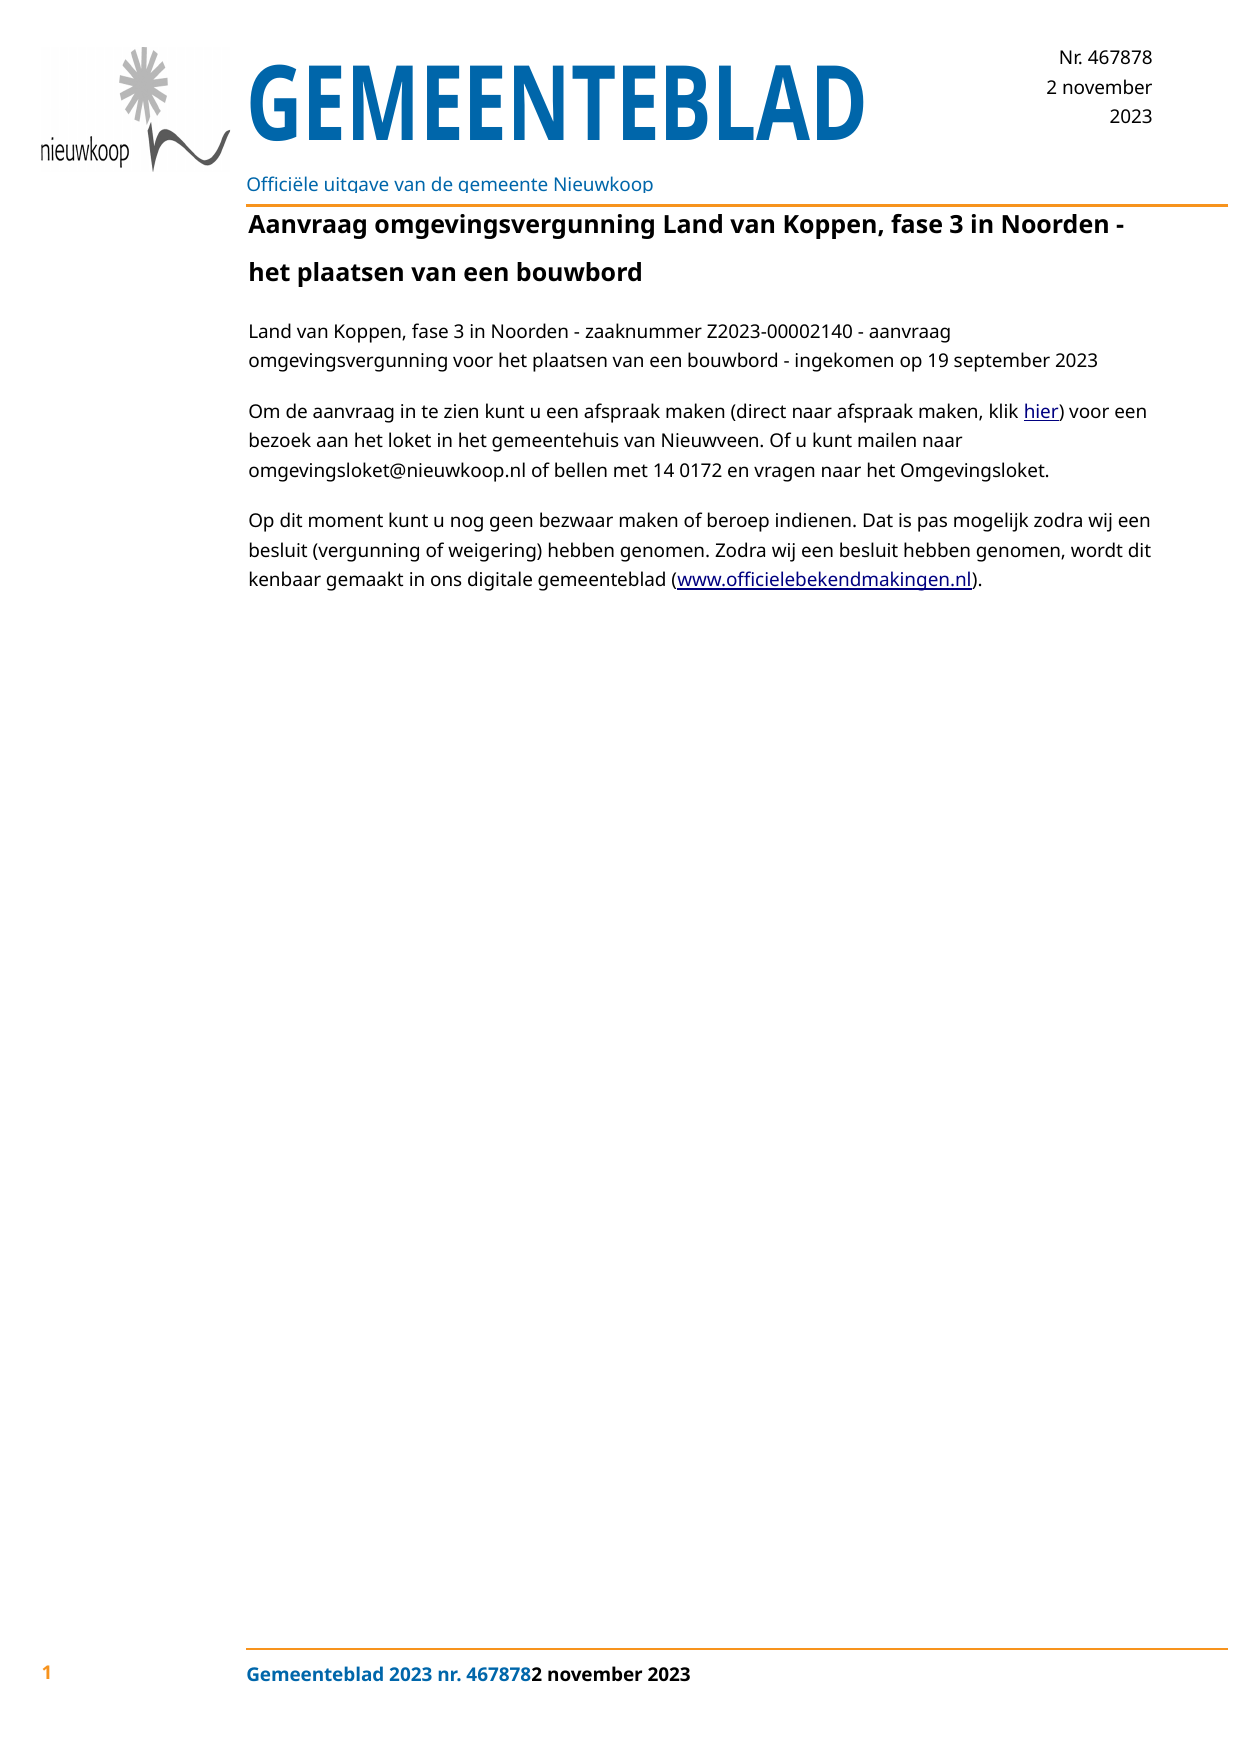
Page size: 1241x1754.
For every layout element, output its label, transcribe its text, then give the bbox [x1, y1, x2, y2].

text Aanvraag omgevingsvergunning Land van Koppen, fase 3 in Noorden - het plaatsen van een bouwbord [248, 207, 1152, 288]
picture [41, 47, 231, 172]
text Land van Koppen, fase 3 in Noorden - zaaknummer Z2023-00002140 - aanvraag omgevingsvergunning voor het plaatsen van een bouwbord - ingekomen op 19 september 2023 [248, 318, 1152, 373]
text Om de aanvraag in te zien kunt u een afspraak maken (direct naar afspraak maken, klik hier) voor een bezoek aan het loket in het gemeentehuis van Nieuwveen. Of u kunt mailen naar omgevingsloket@nieuwkoop.nl of bellen met 14 0172 en vragen naar het Omgevingsloket. [248, 398, 1152, 483]
text Op dit moment kunt u nog geen bezwaar maken of beroep indienen. Dat is pas mogelijk zodra wij een besluit (vergunning of weigering) hebben genomen. Zodra wij een besluit hebben genomen, wordt dit kenbaar gemaakt in ons digitale gemeenteblad (www.officielebekendmakingen.nl). [248, 507, 1152, 592]
